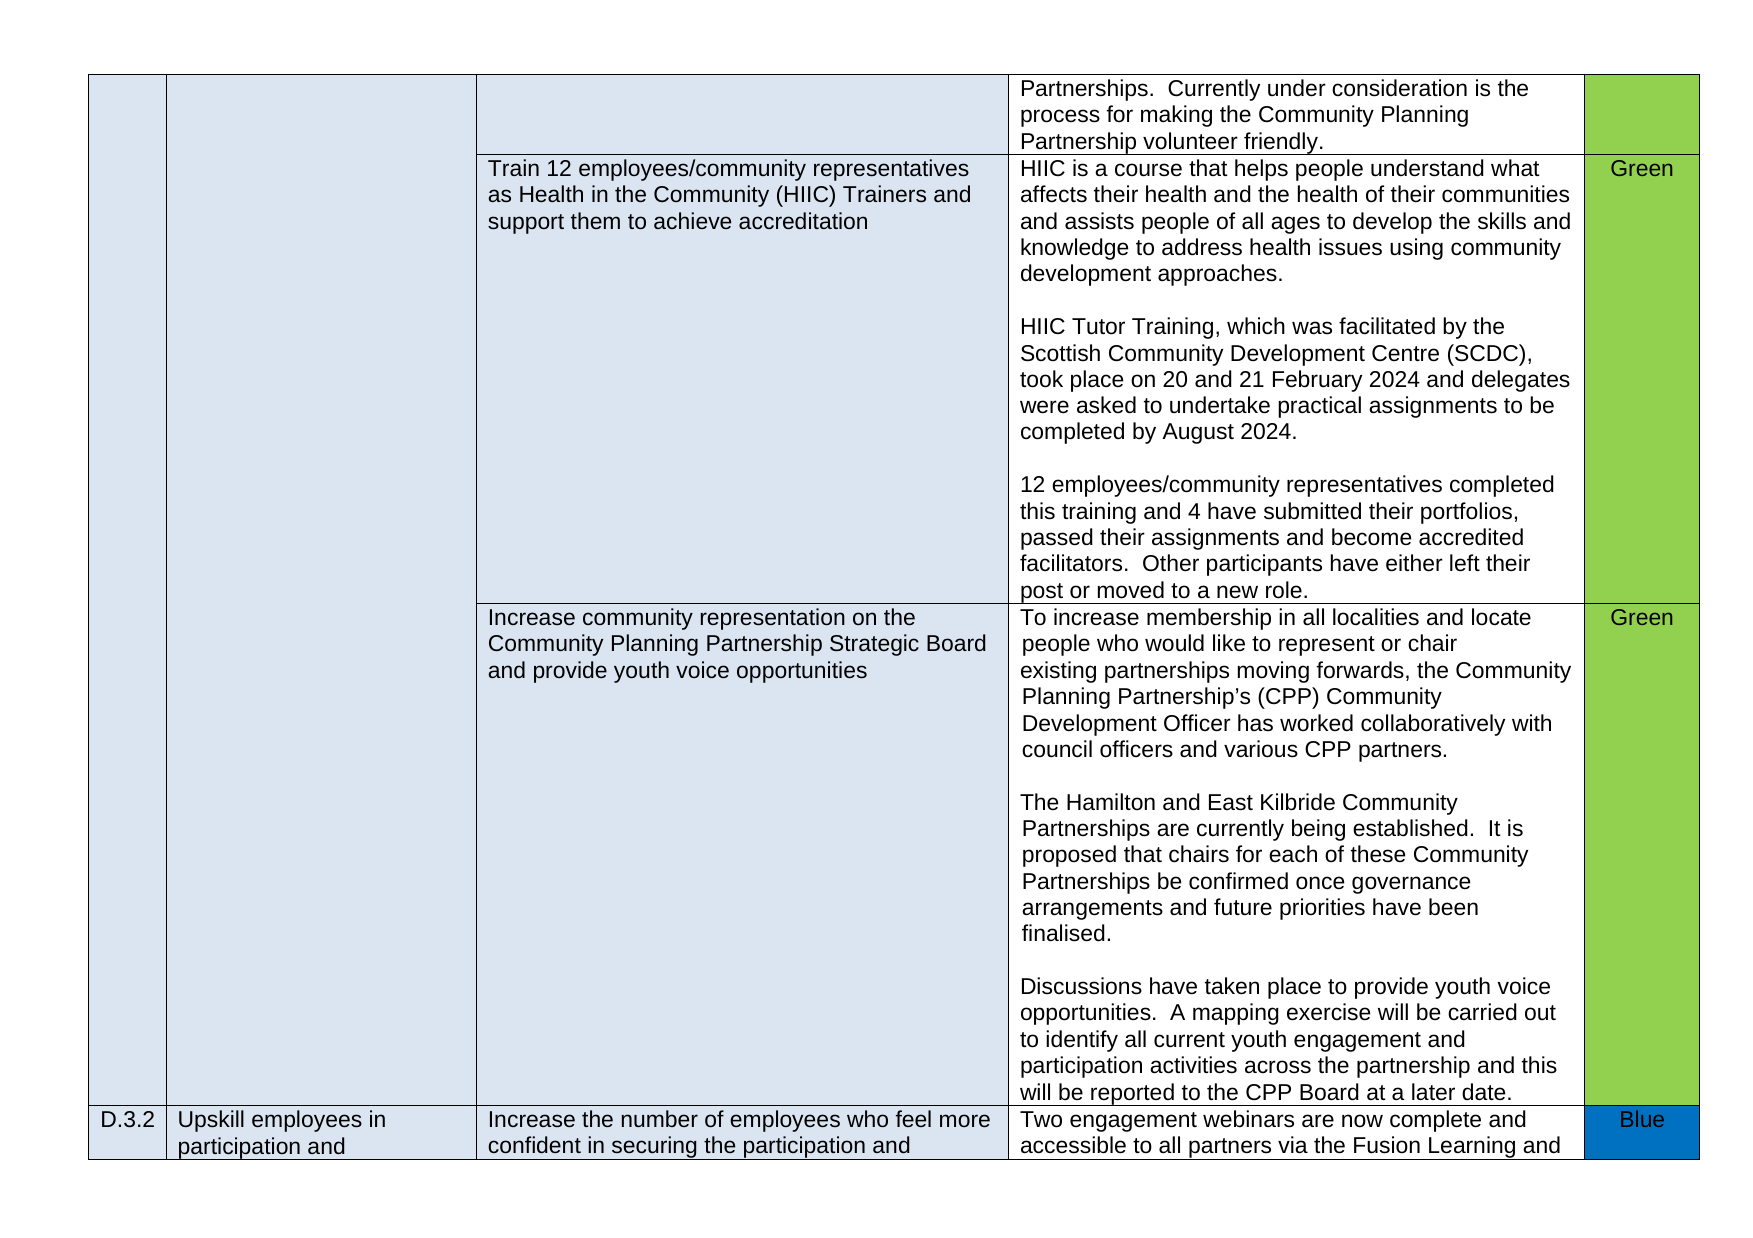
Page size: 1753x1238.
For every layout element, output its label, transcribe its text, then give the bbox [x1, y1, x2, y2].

table_cell [1585, 75, 1699, 154]
table_cell Two engagement webinars are now complete and accessible to all partners via the Fusion Learning and [1009, 1106, 1584, 1159]
table_cell HIIC is a course that helps people understand what affects their health and the health of their communities and assists people of all ages to develop the skills and knowledge to address health issues using community development approaches. HIIC Tutor Training, which was facilitated by the Scottish Community Development Centre (SCDC), took place on 20 and 21 February 2024 and delegates were asked to undertake practical assignments to be completed by August 2024. 12 employees/community representatives completed this training and 4 have submitted their portfolios, passed their assignments and become accredited facilitators. Other participants have either left their post or moved to a new role. [1009, 155, 1584, 603]
table_cell D.3.2 [89, 1106, 166, 1159]
table_cell [167, 75, 476, 1105]
table_cell Partnerships. Currently under consideration is the process for making the Community Planning Partnership volunteer friendly. [1009, 75, 1584, 154]
table_cell Blue [1585, 1106, 1699, 1159]
table_cell [477, 75, 1008, 154]
table_cell To increase membership in all localities and locate people who would like to represent or chair existing partnerships moving forwards, the Community Planning Partnership’s (CPP) Community Development Officer has worked collaboratively with council officers and various CPP partners. The Hamilton and East Kilbride Community Partnerships are currently being established. It is proposed that chairs for each of these Community Partnerships be confirmed once governance arrangements and future priorities have been finalised. Discussions have taken place to provide youth voice opportunities. A mapping exercise will be carried out to identify all current youth engagement and participation activities across the partnership and this will be reported to the CPP Board at a later date. [1009, 604, 1584, 1105]
table_cell Green [1585, 604, 1699, 1105]
table_cell Increase community representation on the Community Planning Partnership Strategic Board and provide youth voice opportunities [477, 604, 1008, 1105]
table_cell Train 12 employees/community representatives as Health in the Community (HIIC) Trainers and support them to achieve accreditation [477, 155, 1008, 603]
table_cell Increase the number of employees who feel more confident in securing the participation and [477, 1106, 1008, 1159]
table_cell Upskill employees in participation and [167, 1106, 476, 1159]
table_cell [89, 75, 166, 1105]
table_cell Green [1585, 155, 1699, 603]
